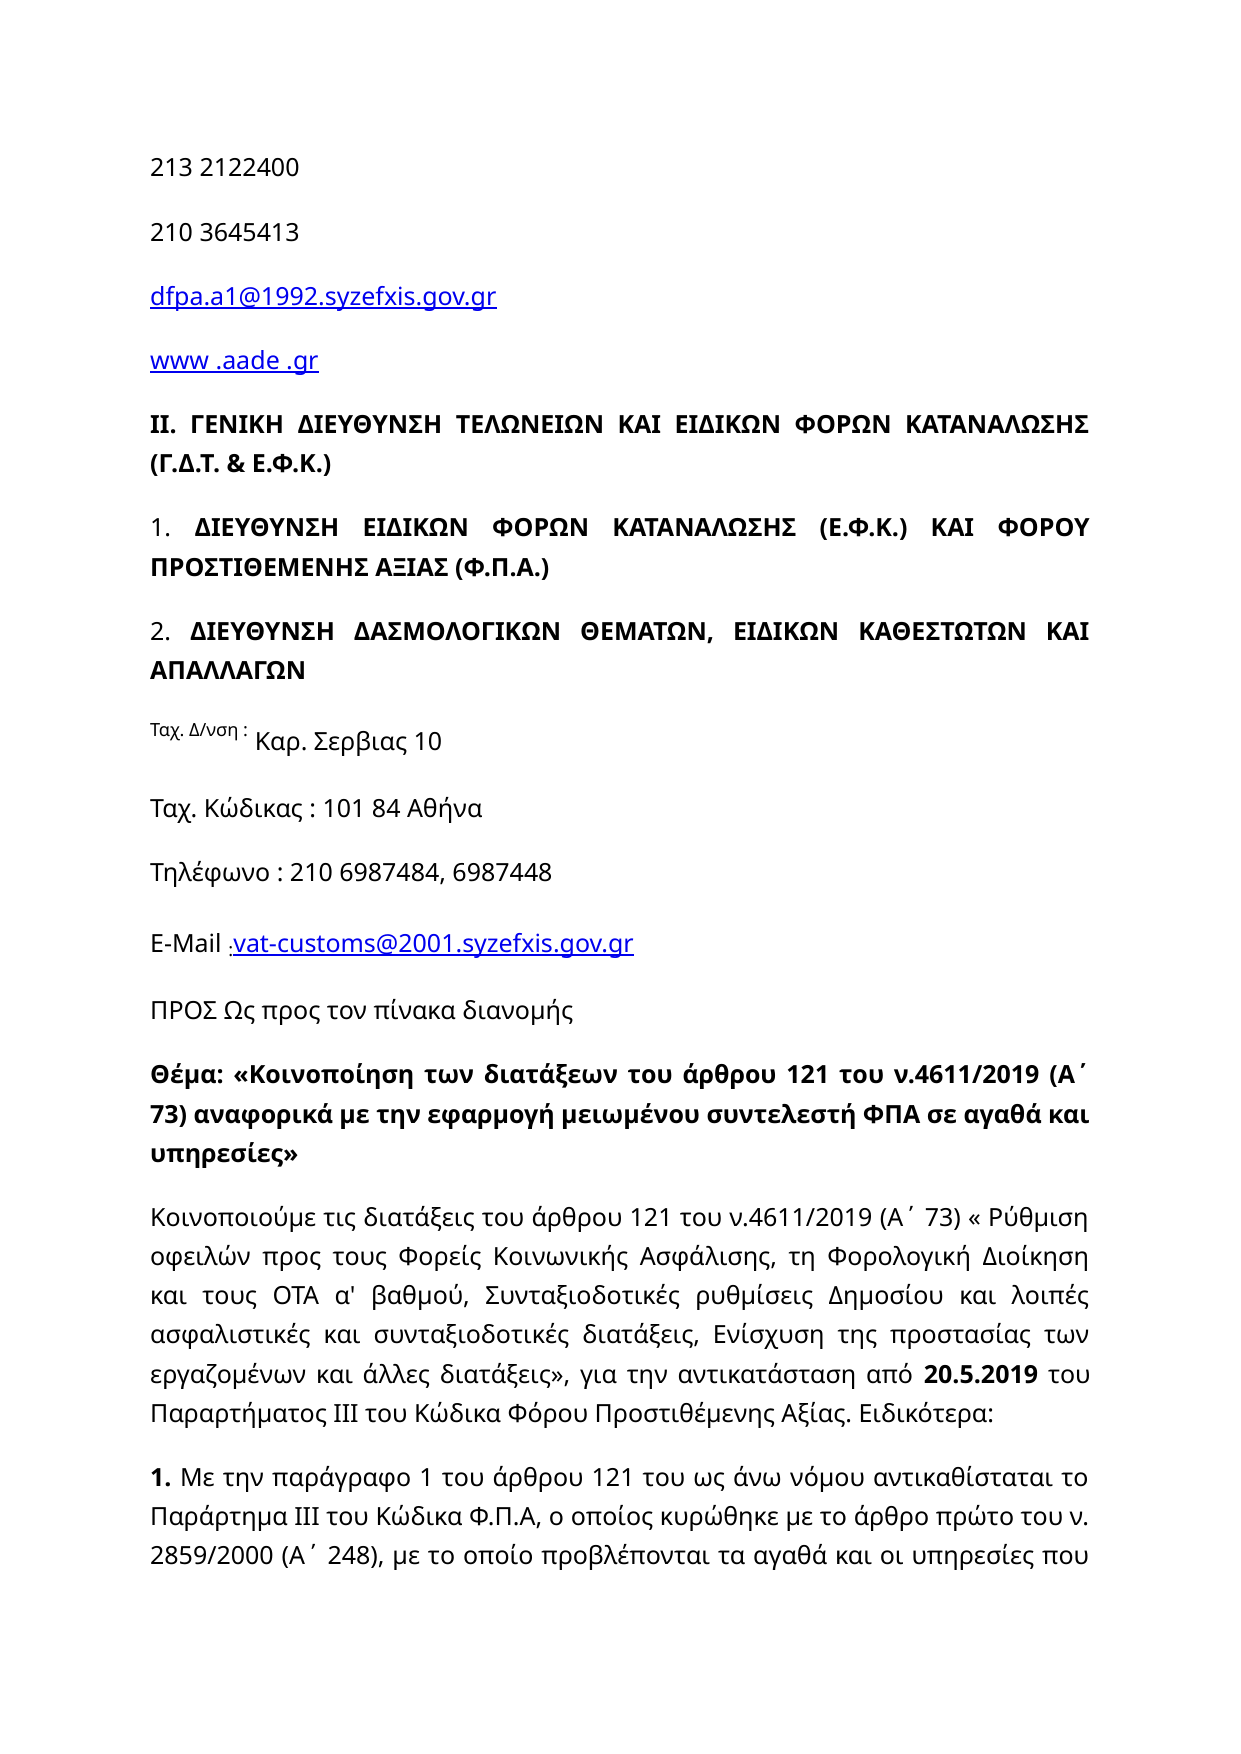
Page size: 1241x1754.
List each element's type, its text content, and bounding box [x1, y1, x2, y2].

text E-Mail :vat-customs@2001.syzefxis.gov.gr [150, 919, 1090, 962]
text 210 3645413 [150, 214, 1090, 248]
text ΙΙ. ΓΕΝΙΚΗ ΔΙΕΥΘΥΝΣΗ ΤΕΛΩΝΕΙΩΝ ΚΑΙ ΕΙΔΙΚΩΝ ΦΟΡΩΝ ΚΑΤΑΝΑΛΩΣΗΣ (Γ.Δ.Τ. & Ε.Φ.Κ.) [150, 407, 1090, 480]
text 2. ΔΙΕΥΘΥΝΣΗ ΔΑΣΜΟΛΟΓΙΚΩΝ ΘΕΜΑΤΩΝ, ΕΙΔΙΚΩΝ ΚΑΘΕΣΤΩΤΩΝ ΚΑΙ ΑΠΑΛΛΑΓΩΝ [150, 613, 1090, 687]
text 1. Με την παράγραφο 1 του άρθρου 121 του ως άνω νόμου αντικαθίσταται το Παράρτημα ΙΙΙ του Κώδικα Φ.Π.Α, ο οποίος κυρώθηκε με το άρθρο πρώτο του ν. 2859/2000 (Α΄ 248), με το οποίο προβλέπονται τα αγαθά και οι υπηρεσίες που [150, 1459, 1090, 1572]
text Τηλέφωνο : 210 6987484, 6987448 [150, 855, 1090, 889]
text dfpa.a1@1992.syzefxis.gov.gr [150, 278, 1090, 312]
text Ταχ. Κώδικας : 101 84 Αθήνα [150, 791, 1090, 825]
text 213 2122400 [150, 150, 1090, 184]
text ΠΡΟΣ Ως προς τον πίνακα διανομής [150, 993, 1090, 1027]
text Κοινοποιούμε τις διατάξεις του άρθρου 121 του ν.4611/2019 (Α΄ 73) « Ρύθμιση οφειλών προς τους Φορείς Κοινωνικής Ασφάλισης, τη Φορολογική Διοίκηση και τους ΟΤΑ α' βαθμού, Συνταξιοδοτικές ρυθμίσεις Δημοσίου και λοιπές ασφαλιστικές και συνταξιοδοτικές διατάξεις, Ενίσχυση της προστασίας των εργαζομένων και άλλες διατάξεις», για την αντικατάσταση από 20.5.2019 του Παραρτήματος ΙΙΙ του Κώδικα Φόρου Προστιθέμενης Αξίας. Ειδικότερα: [150, 1199, 1090, 1429]
text Ταχ. Δ/νση : Καρ. Σερβιας 10 [150, 717, 1090, 759]
text 1. ΔΙΕΥΘΥΝΣΗ ΕΙΔΙΚΩΝ ΦΟΡΩΝ ΚΑΤΑΝΑΛΩΣΗΣ (Ε.Φ.Κ.) ΚΑΙ ΦΟΡΟΥ ΠΡΟΣΤΙΘΕΜΕΝΗΣ ΑΞΙΑΣ (Φ.Π.Α.) [150, 510, 1090, 583]
text Θέμα: «Κοινοποίηση των διατάξεων του άρθρου 121 του ν.4611/2019 (Α΄ 73) αναφορικά με την εφαρμογή μειωμένου συντελεστή ΦΠΑ σε αγαθά και υπηρεσίες» [150, 1057, 1090, 1169]
text www .aade .gr [150, 342, 1090, 377]
